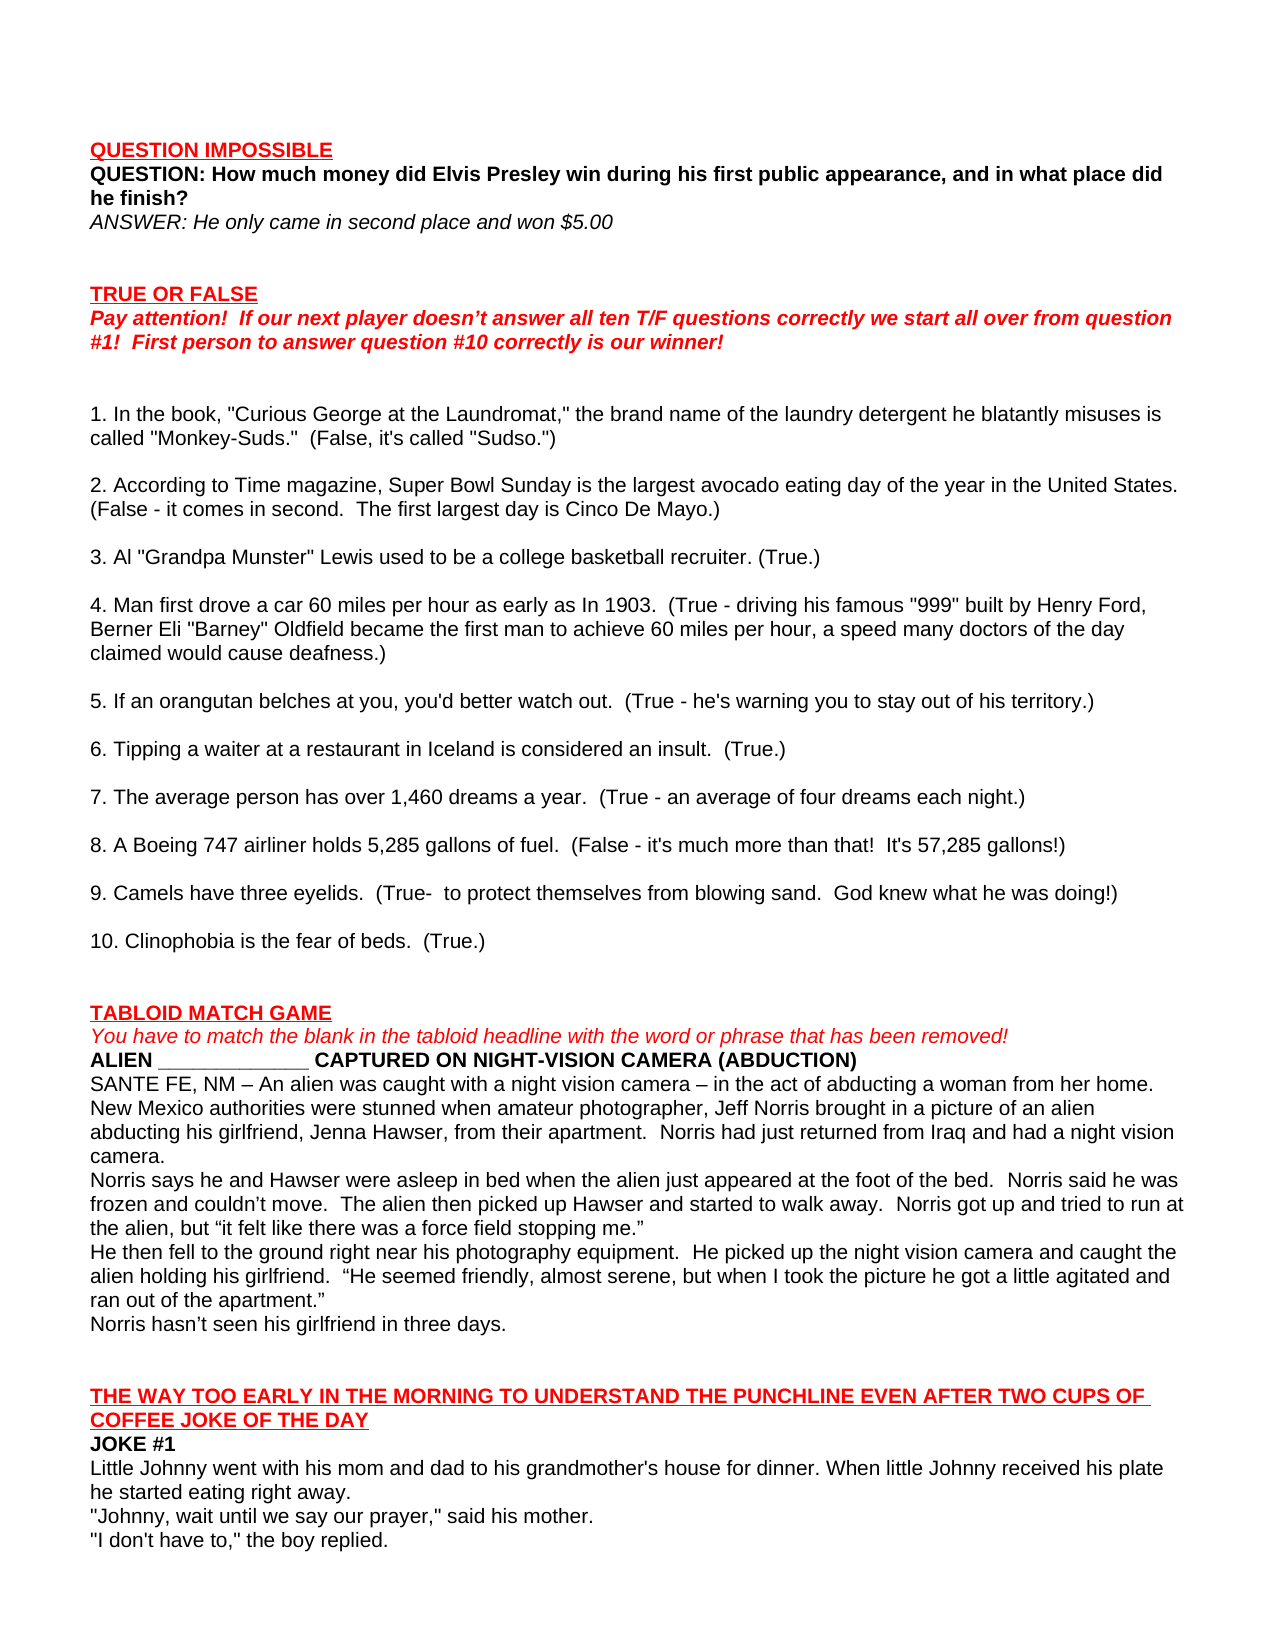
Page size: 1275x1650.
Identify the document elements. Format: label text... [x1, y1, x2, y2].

text ALIEN _____________ CAPTURED ON NIGHT-VISION CAMERA (ABDUCTION) [90, 1048, 1185, 1072]
text New Mexico authorities were stunned when amateur photographer, Jeff Norris brought in a picture of an alien abducting his girlfriend, Jenna Hawser, from their apartment. Norris had just returned from Iraq and had a night vision camera. [90, 1096, 1185, 1168]
text Pay attention! If our next player doesn’t answer all ten T/F questions correctly we start all over from question #1! First person to answer question #10 correctly is our winner! [90, 306, 1185, 353]
text ANSWER: He only came in second place and won $5.00 [90, 210, 1185, 234]
text JOKE #1 [90, 1432, 1185, 1456]
text Little Johnny went with his mom and dad to his grandmother's house for dinner. When little Johnny received his plate he started eating right away. "Johnny, wait until we say our prayer," said his mother. "I don't have to," the boy replied. [90, 1456, 1185, 1551]
text TABLOID MATCH GAME [90, 1000, 1185, 1024]
text 4. Man first drove a car 60 miles per hour as early as In 1903. (True - driving his famous "999" built by Henry Ford, Berner Eli "Barney" Oldfield became the first man to achieve 60 miles per hour, a speed many doctors of the day claimed would cause deafness.) [90, 593, 1185, 665]
text 9. Camels have three eyelids. (True- to protect themselves from blowing sand. God knew what he was doing!) [90, 881, 1185, 904]
text 10. Clinophobia is the fear of beds. (True.) [90, 928, 1185, 952]
text You have to match the blank in the tabloid headline with the word or phrase that has been removed! [90, 1024, 1185, 1048]
text 5. If an orangutan belches at you, you'd better watch out. (True - he's warning you to stay out of his territory.) [90, 689, 1185, 713]
text SANTE FE, NM – An alien was caught with a night vision camera – in the act of abducting a woman from her home. [90, 1072, 1185, 1096]
text 2. According to Time magazine, Super Bowl Sunday is the largest avocado eating day of the year in the United States. (False - it comes in second. The first largest day is Cinco De Mayo.) [90, 473, 1185, 521]
text He then fell to the ground right near his photography equipment. He picked up the night vision camera and caught the alien holding his girlfriend. “He seemed friendly, almost serene, but when I took the picture he got a little agitated and ran out of the apartment.” [90, 1240, 1185, 1312]
text 7. The average person has over 1,460 dreams a year. (True - an average of four dreams each night.) [90, 785, 1185, 809]
text THE WAY TOO EARLY IN THE MORNING TO UNDERSTAND THE PUNCHLINE EVEN AFTER TWO CUPS OF COFFEE JOKE OF THE DAY [90, 1384, 1185, 1432]
text Norris says he and Hawser were asleep in bed when the alien just appeared at the foot of the bed. Norris said he was frozen and couldn’t move. The alien then picked up Hawser and started to walk away. Norris got up and tried to run at the alien, but “it felt like there was a force field stopping me.” [90, 1168, 1185, 1240]
text 6. Tipping a waiter at a restaurant in Iceland is considered an insult. (True.) [90, 737, 1185, 761]
text 3. Al "Grandpa Munster" Lewis used to be a college basketball recruiter. (True.) [90, 545, 1185, 569]
text 8. A Boeing 747 airliner holds 5,285 gallons of fuel. (False - it's much more than that! It's 57,285 gallons!) [90, 833, 1185, 857]
text TRUE OR FALSE [90, 282, 1185, 306]
text Norris hasn’t seen his girlfriend in three days. [90, 1312, 1185, 1336]
text QUESTION: How much money did Elvis Presley win during his first public appearance, and in what place did he finish? [90, 162, 1185, 210]
text 1. In the book, "Curious George at the Laundromat," the brand name of the laundry detergent he blatantly misuses is called "Monkey-Suds." (False, it's called "Sudso.") [90, 401, 1185, 449]
text QUESTION IMPOSSIBLE [90, 138, 1185, 162]
